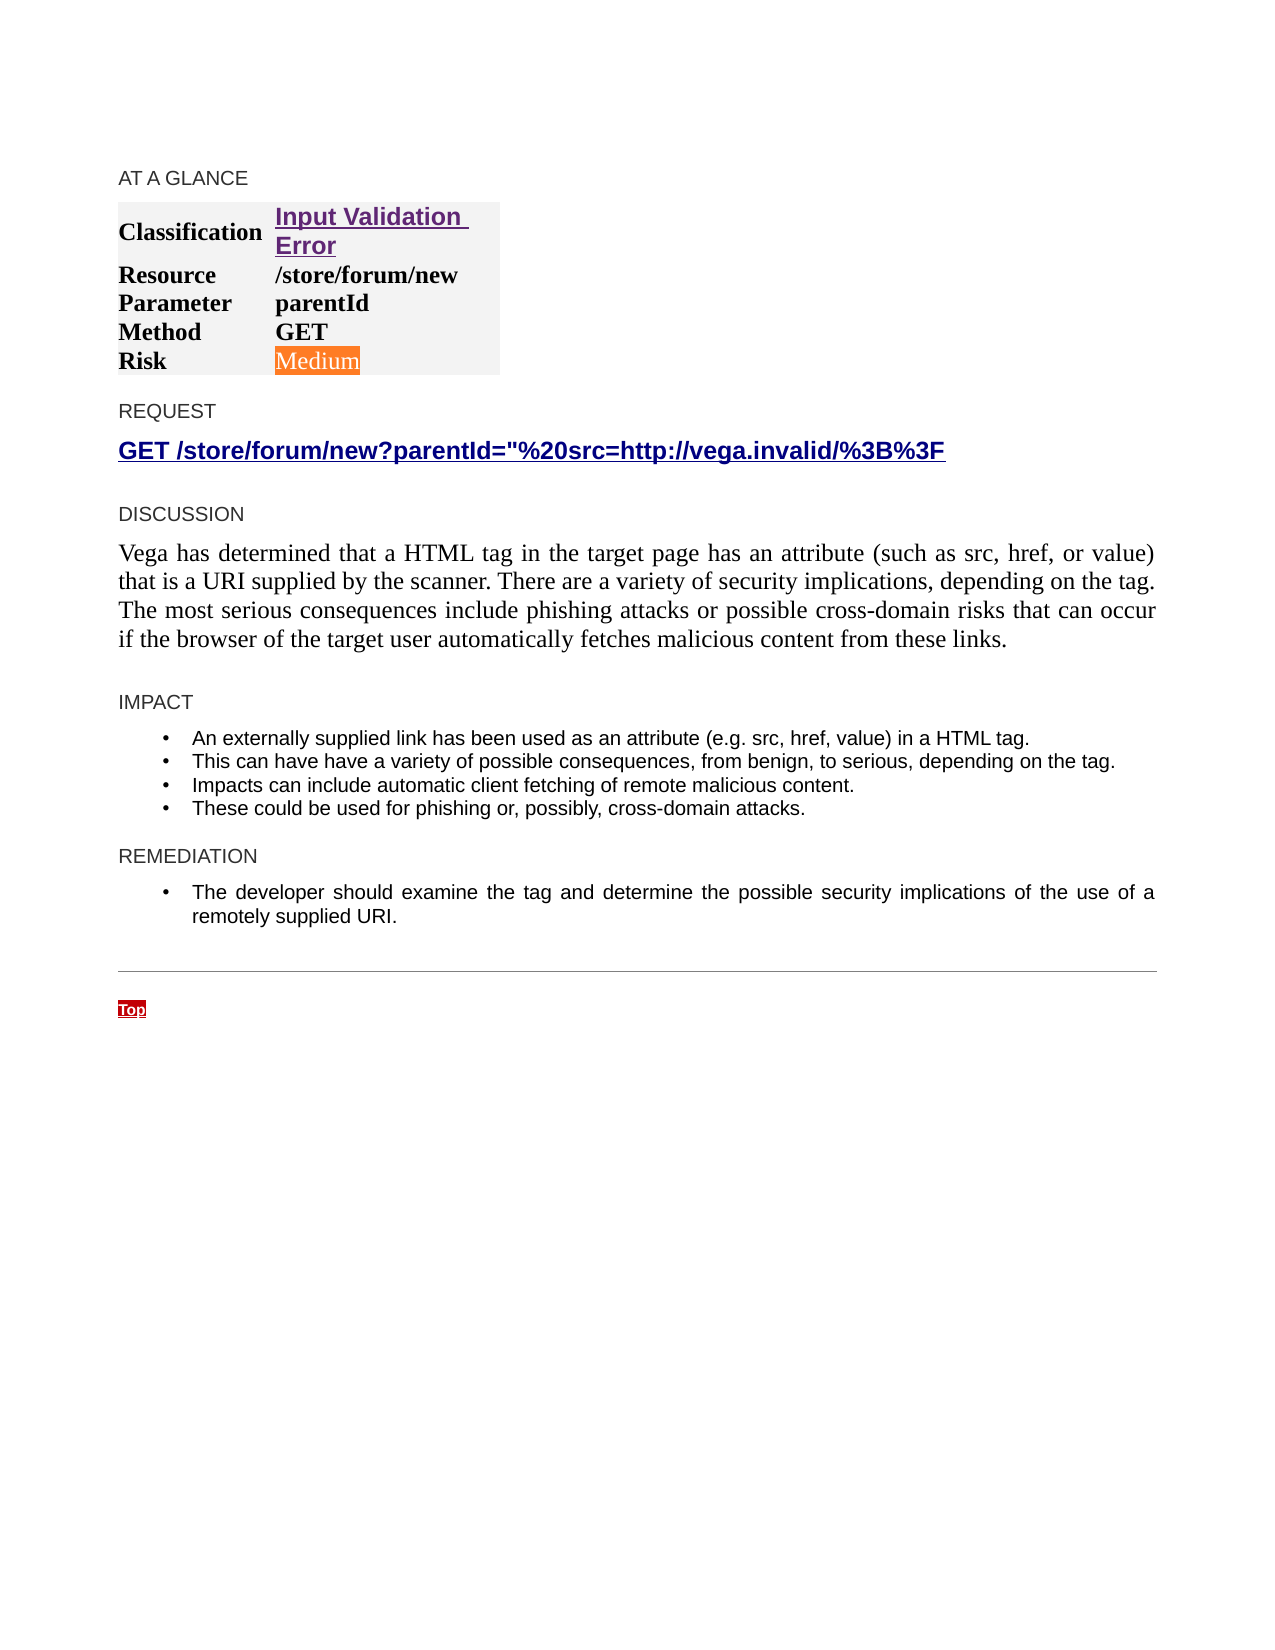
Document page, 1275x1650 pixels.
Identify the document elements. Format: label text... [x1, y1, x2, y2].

table_cell parentId [275, 289, 500, 317]
table_cell /store/forum/new [275, 260, 500, 288]
table_cell Resource [118, 260, 275, 288]
list The developer should examine the tag and determine the possible security implications of the use of a remotely supplied URI. [162, 881, 1157, 927]
table_cell Risk [118, 346, 275, 375]
table_header Input Validation Error [275, 202, 500, 260]
list Impacts can include automatic client fetching of remote malicious content. [162, 773, 1157, 796]
subtitle REMEDIATION [118, 845, 1157, 868]
table_cell Method [118, 317, 275, 346]
text GET /store/forum/new?parentId="%20src=http://vega.invalid/%3B%3F [118, 436, 1157, 464]
list This can have have a variety of possible consequences, from benign, to serious, depending on the tag. [162, 749, 1157, 773]
table_header Classification [118, 202, 275, 260]
text Top [118, 1000, 1079, 1018]
subtitle DISCUSSION [118, 502, 1157, 525]
subtitle IMPACT [118, 690, 1157, 713]
list An externally supplied link has been used as an attribute (e.g. src, href, value) in a HTML tag. [162, 726, 1157, 749]
text Vega has determined that a HTML tag in the target page has an attribute (such as src, href, or value) that is a URI supplied by the scanner. There are a variety of security implications, depending on the tag. The most serious consequences include phishing attacks or possible cross-domain risks that can occur if the browser of the target user automatically fetches malicious content from these links. [118, 538, 1157, 653]
table_cell Medium [275, 346, 500, 375]
table_cell GET [275, 317, 500, 346]
subtitle AT A GLANCE [118, 143, 1157, 190]
list These could be used for phishing or, possibly, cross-domain attacks. [162, 796, 1157, 820]
table_cell Parameter [118, 289, 275, 317]
subtitle REQUEST [118, 400, 1157, 423]
